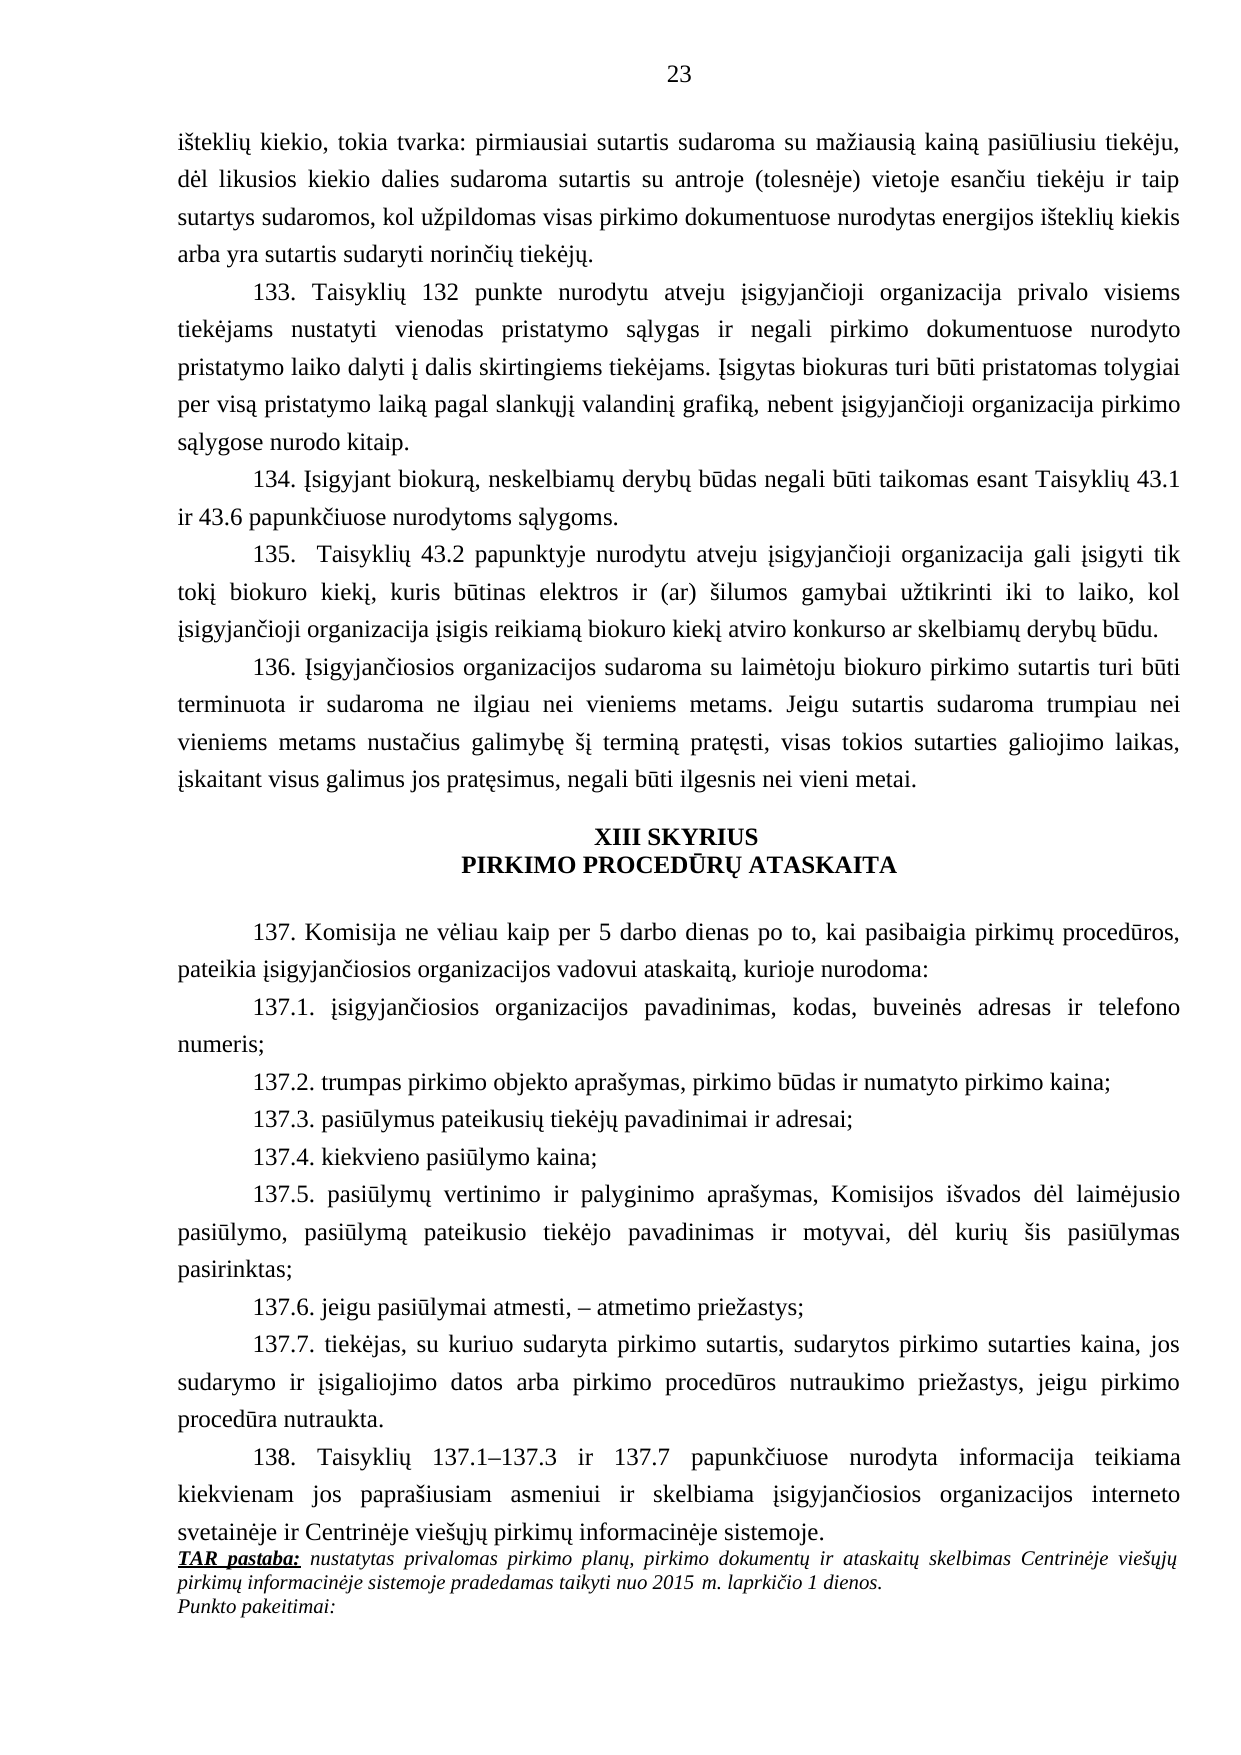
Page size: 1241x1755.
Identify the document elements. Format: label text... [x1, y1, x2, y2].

text 135. Taisyklių 43.2 papunktyje nurodytu atveju įsigyjančioji organizacija gali įsigyti tik tokį biokuro kiekį, kuris būtinas elektros ir (ar) šilumos gamybai užtikrinti iki to laiko, kol įsigyjančioji organizacija įsigis reikiamą biokuro kiekį atviro konkurso ar skelbiamų derybų būdu. [177, 531, 1181, 643]
text XIII SKYRIUS [177, 822, 1181, 851]
text 134. Įsigyjant biokurą, neskelbiamų derybų būdas negali būti taikomas esant Taisyklių 43.1 ir 43.6 papunkčiuose nurodytoms sąlygoms. [177, 456, 1181, 531]
text Punkto pakeitimai: [177, 1594, 1181, 1618]
text 138. Taisyklių 137.1–137.3 ir 137.7 papunkčiuose nurodyta informacija teikiama kiekvienam jos paprašiusiam asmeniui ir skelbiama įsigyjančiosios organizacijos interneto svetainėje ir Centrinėje viešųjų pirkimų informacinėje sistemoje. [177, 1433, 1181, 1546]
text 137.3. pasiūlymus pateikusių tiekėjų pavadinimai ir adresai; [177, 1096, 1181, 1133]
text išteklių kiekio, tokia tvarka: pirmiausiai sutartis sudaroma su mažiausią kainą pasiūliusiu tiekėju, dėl likusios kiekio dalies sudaroma sutartis su antroje (tolesnėje) vietoje esančiu tiekėju ir taip sutartys sudaromos, kol užpildomas visas pirkimo dokumentuose nurodytas energijos išteklių kiekis arba yra sutartis sudaryti norinčių tiekėjų. [177, 118, 1181, 268]
text 137.2. trumpas pirkimo objekto aprašymas, pirkimo būdas ir numatyto pirkimo kaina; [177, 1058, 1181, 1096]
text 137.7. tiekėjas, su kuriuo sudaryta pirkimo sutartis, sudarytos pirkimo sutarties kaina, jos sudarymo ir įsigaliojimo datos arba pirkimo procedūros nutraukimo priežastys, jeigu pirkimo procedūra nutraukta. [177, 1321, 1181, 1433]
text 137. Komisija ne vėliau kaip per 5 darbo dienas po to, kai pasibaigia pirkimų procedūros, pateikia įsigyjančiosios organizacijos vadovui ataskaitą, kurioje nurodoma: [177, 908, 1181, 983]
text 136. Įsigyjančiosios organizacijos sudaroma su laimėtoju biokuro pirkimo sutartis turi būti terminuota ir sudaroma ne ilgiau nei vieniems metams. Jeigu sutartis sudaroma trumpiau nei vieniems metams nustačius galimybę šį terminą pratęsti, visas tokios sutarties galiojimo laikas, įskaitant visus galimus jos pratęsimus, negali būti ilgesnis nei vieni metai. [177, 643, 1181, 793]
text 137.5. pasiūlymų vertinimo ir palyginimo aprašymas, Komisijos išvados dėl laimėjusio pasiūlymo, pasiūlymą pateikusio tiekėjo pavadinimas ir motyvai, dėl kurių šis pasiūlymas pasirinktas; [177, 1171, 1181, 1283]
text TAR pastaba: nustatytas privalomas pirkimo planų, pirkimo dokumentų ir ataskaitų skelbimas Centrinėje viešųjų pirkimų informacinėje sistemoje pradedamas taikyti nuo 2015 m. laprkičio 1 dienos. [177, 1546, 1181, 1594]
text Pirkimo procedūrų ataskaita [177, 851, 1181, 879]
text 137.4. kiekvieno pasiūlymo kaina; [177, 1133, 1181, 1171]
text 133. Taisyklių 132 punkte nurodytu atveju įsigyjančioji organizacija privalo visiems tiekėjams nustatyti vienodas pristatymo sąlygas ir negali pirkimo dokumentuose nurodyto pristatymo laiko dalyti į dalis skirtingiems tiekėjams. Įsigytas biokuras turi būti pristatomas tolygiai per visą pristatymo laiką pagal slankųjį valandinį grafiką, nebent įsigyjančioji organizacija pirkimo sąlygose nurodo kitaip. [177, 268, 1181, 456]
text 137.6. jeigu pasiūlymai atmesti, – atmetimo priežastys; [177, 1283, 1181, 1321]
text 137.1. įsigyjančiosios organizacijos pavadinimas, kodas, buveinės adresas ir telefono numeris; [177, 983, 1181, 1058]
